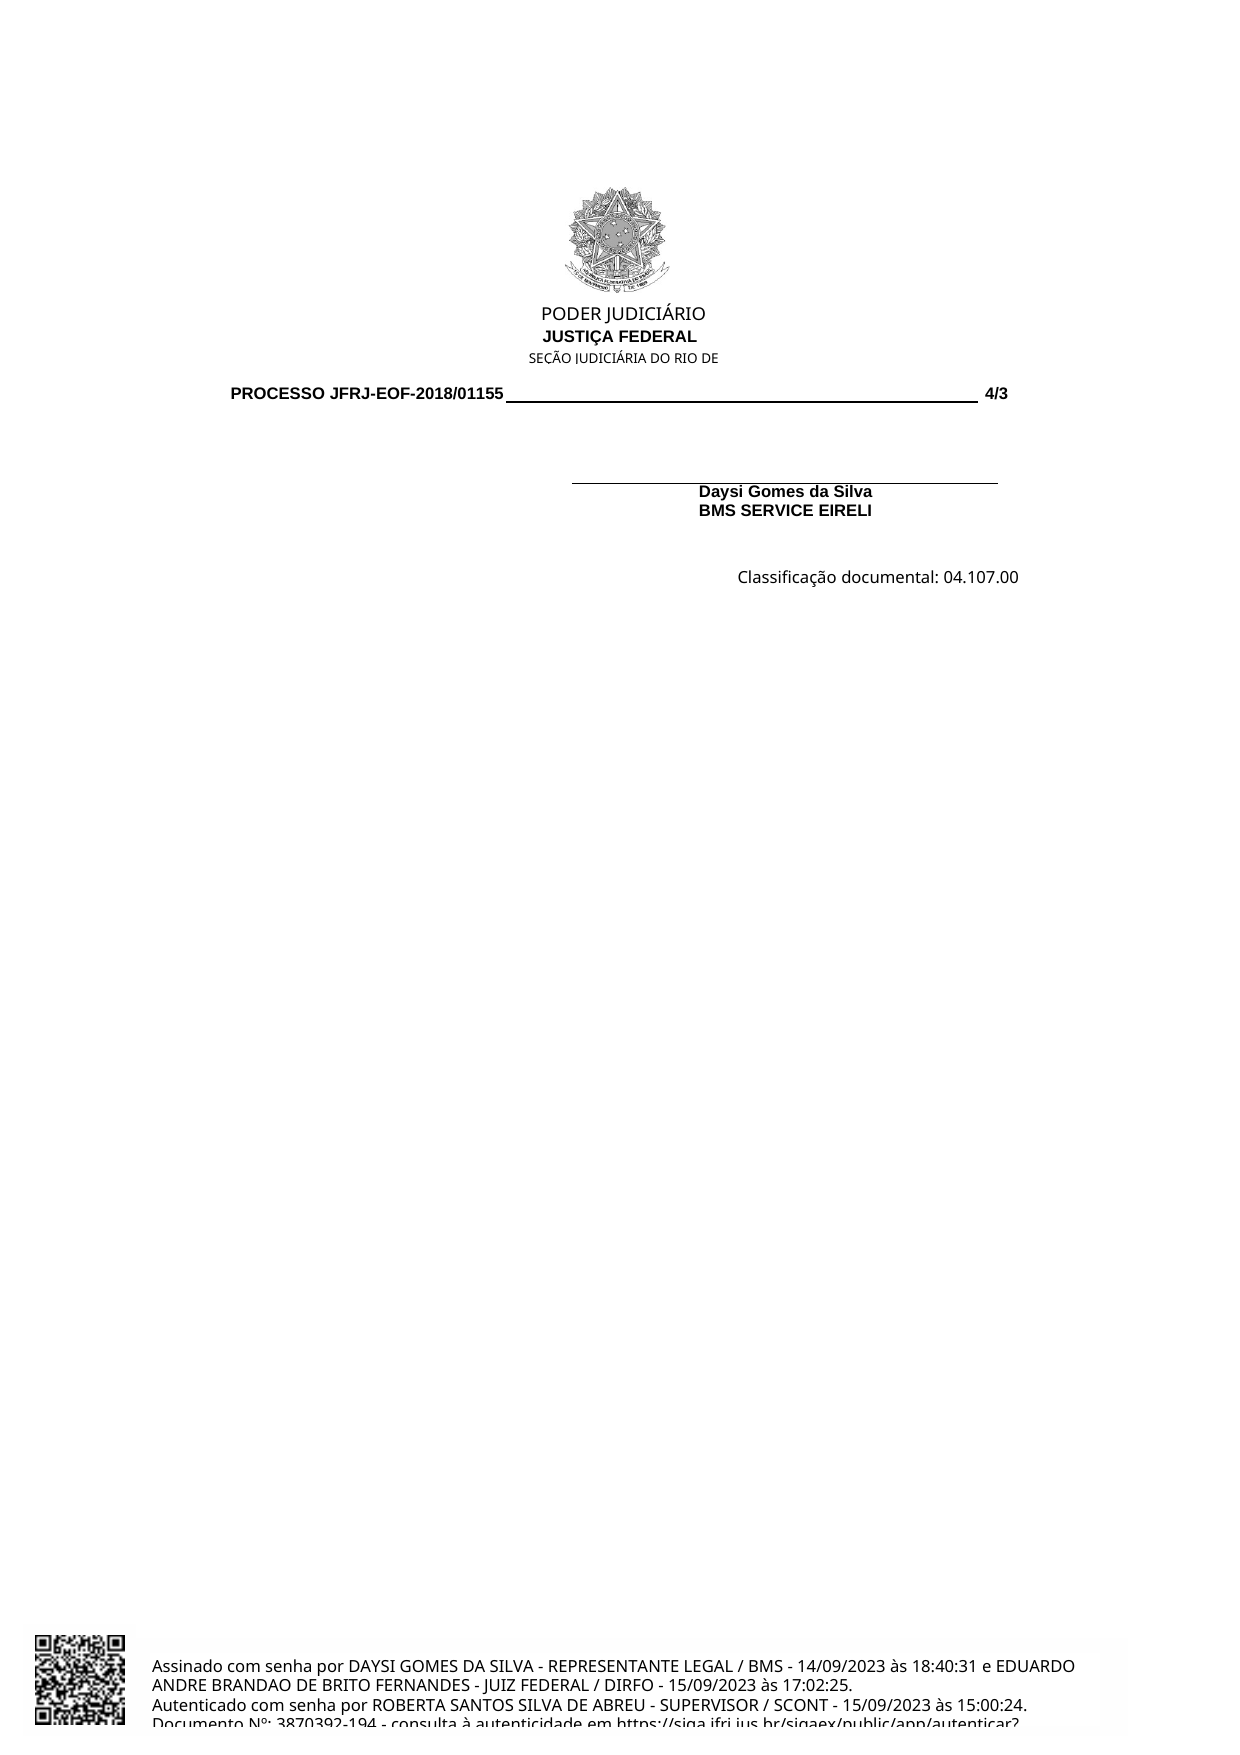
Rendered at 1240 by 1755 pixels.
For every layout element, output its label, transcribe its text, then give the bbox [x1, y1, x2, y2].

subtitle BMS SERVICE EIRELI [699, 500, 1064, 519]
text Classificação documental: 04.107.00 [737, 566, 1064, 588]
text Daysi Gomes da Silva [699, 479, 1064, 500]
